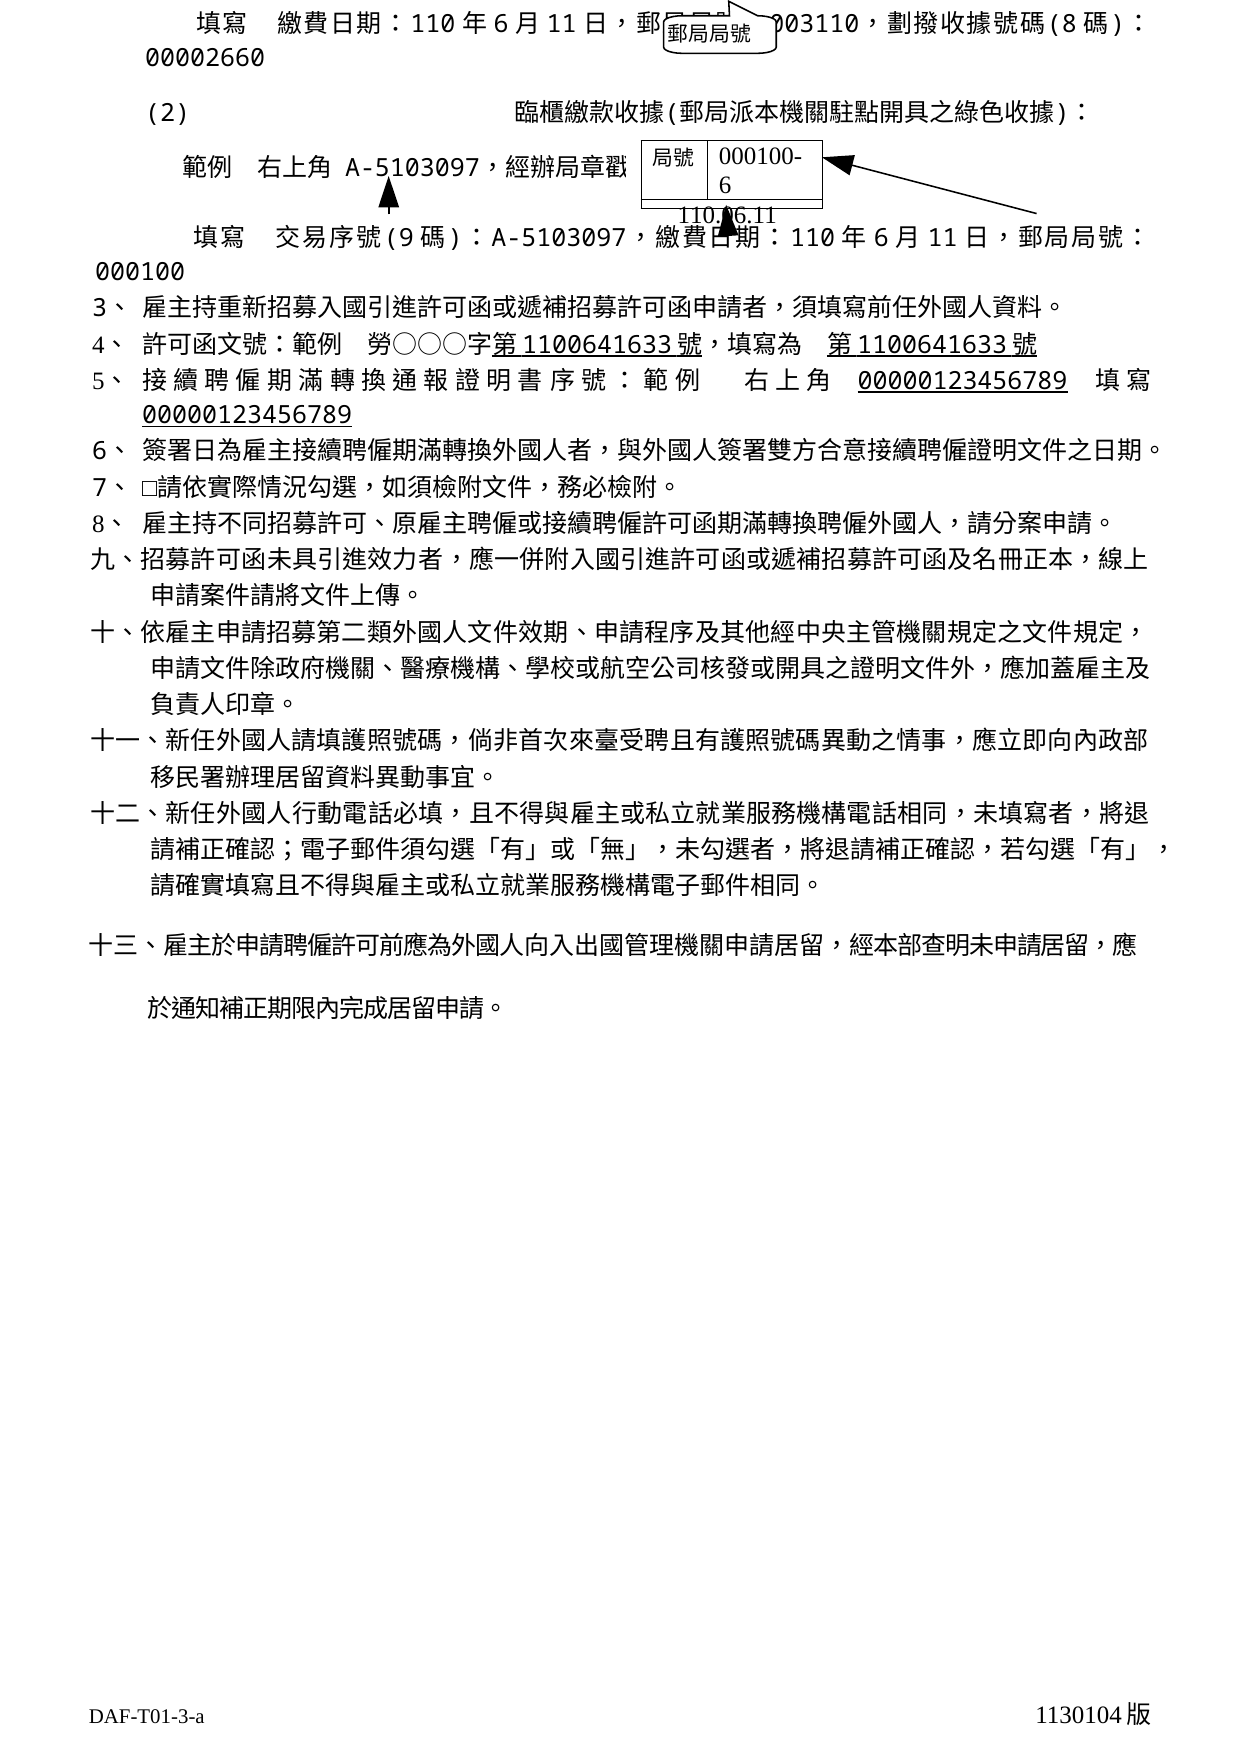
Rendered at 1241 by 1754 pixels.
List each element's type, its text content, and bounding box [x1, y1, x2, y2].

text 範例 右上角 A-5103097，經辦局章戳 [145, 133, 1152, 208]
list 雇主持重新招募入國引進許可函或遞補招募許可函申請者，須填寫前任外國人資料。 [92, 288, 1152, 324]
text 十、依雇主申請招募第二類外國人文件效期、申請程序及其他經中央主管機關規定之文件規定，申請文件除政府機關、醫療機構、學校或航空公司核發或開具之證明文件外，應加蓋雇主及負責人印章。 [90, 612, 1152, 721]
list 接續聘僱期滿轉換通報證明書序號：範例 右上角 00000123456789 填寫00000123456789 [92, 360, 1152, 431]
list 許可函文號：範例 勞○○○字第1100641633號，填寫為 第1100641633號 [92, 324, 1152, 360]
list 簽署日為雇主接續聘僱期滿轉換外國人者，與外國人簽署雙方合意接續聘僱證明文件之日期。 [92, 431, 1152, 467]
text 填寫 繳費日期：110年6月11日，郵局局號：003110，劃撥收據號碼(8碼)：00002660 [145, 3, 1152, 73]
text 十三、雇主於申請聘僱許可前應為外國人向入出國管理機關申請居留，經本部查明未申請居留，應於通知補正期限內完成居留申請。 [89, 902, 1152, 1027]
table_header 局號 [642, 141, 707, 199]
list 臨櫃繳款收據(郵局派本機關駐點開具之綠色收據)： [145, 92, 1152, 128]
text 九、招募許可函未具引進效力者，應一併附入國引進許可函或遞補招募許可函及名冊正本，線上申請案件請將文件上傳。 [90, 539, 1152, 612]
text 填寫 交易序號(9碼)：A-5103097，繳費日期：110年6月11日，郵局局號：000100 [95, 218, 1152, 288]
text 十二、新任外國人行動電話必填，且不得與雇主或私立就業服務機構電話相同，未填寫者，將退請補正確認；電子郵件須勾選「有」或「無」，未勾選者，將退請補正確認，若勾選「有」，請確實填寫且不得與雇主或私立就業服務機構電子郵件相同。 [90, 793, 1152, 902]
list 雇主持不同招募許可、原雇主聘僱或接續聘僱許可函期滿轉換聘僱外國人，請分案申請。 [92, 503, 1152, 539]
table_header 000100-6 [708, 141, 822, 199]
table_cell 110.06.11 [642, 200, 822, 208]
text 十一、新任外國人請填護照號碼，倘非首次來臺受聘且有護照號碼異動之情事，應立即向內政部移民署辦理居留資料異動事宜。 [90, 721, 1152, 793]
list □請依實際情況勾選，如須檢附文件，務必檢附。 [92, 467, 1152, 503]
